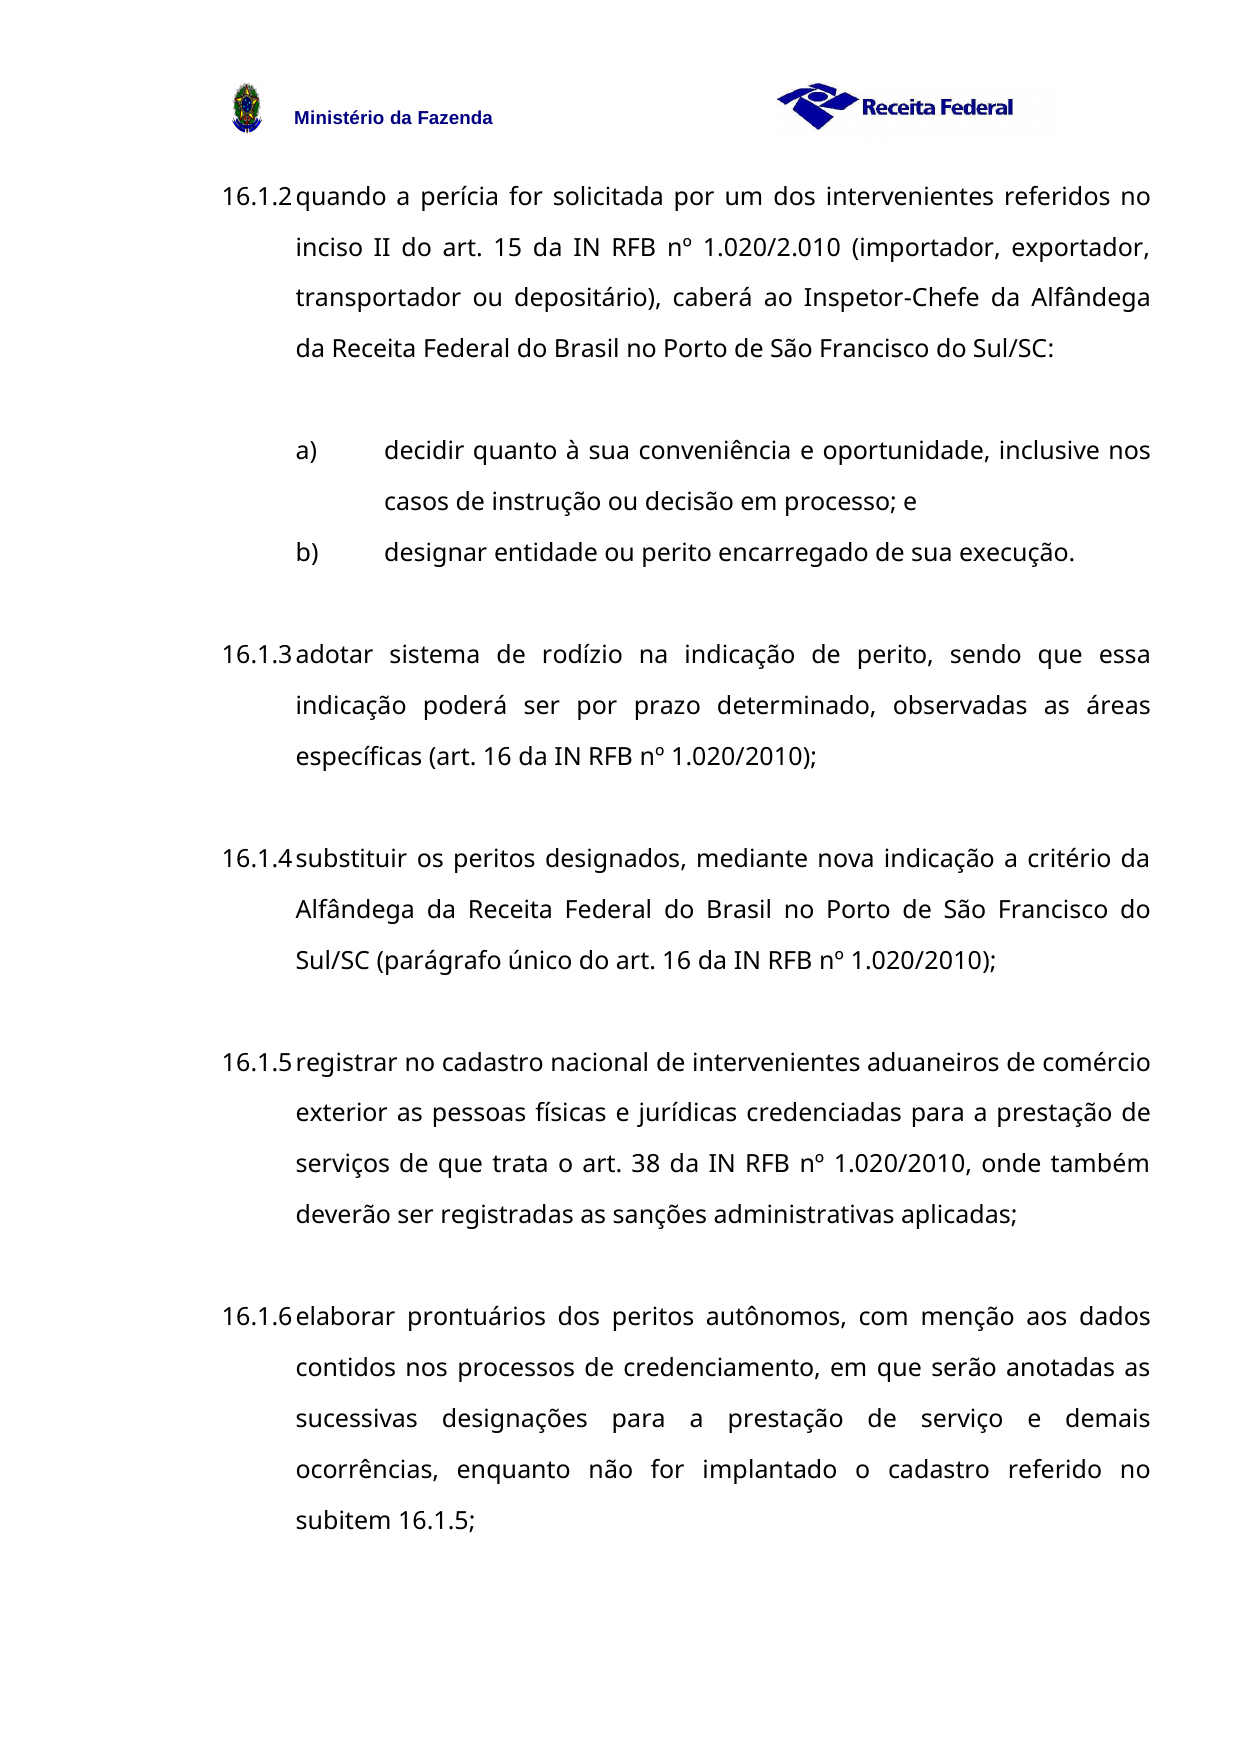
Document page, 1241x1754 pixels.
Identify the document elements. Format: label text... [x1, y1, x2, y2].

list decidir quanto à sua conveniência e oportunidade, inclusive nos casos de instrução ou decisão em processo; e [295, 433, 1152, 518]
list elaborar prontuários dos peritos autônomos, com menção aos dados contidos nos processos de credenciamento, em que serão anotadas as sucessivas designações para a prestação de serviço e demais ocorrências, enquanto não for implantado o cadastro referido no subitem 16.1.5; [221, 1299, 1152, 1537]
picture [776, 82, 1058, 140]
list adotar sistema de rodízio na indicação de perito, sendo que essa indicação poderá ser por prazo determinado, observadas as áreas específicas (art. 16 da IN RFB nº 1.020/2010); [221, 637, 1152, 773]
list registrar no cadastro nacional de intervenientes aduaneiros de comércio exterior as pessoas físicas e jurídicas credenciadas para a prestação de serviços de que trata o art. 38 da IN RFB nº 1.020/2010, onde também deverão ser registradas as sanções administrativas aplicadas; [221, 1044, 1152, 1231]
list quando a perícia for solicitada por um dos intervenientes referidos no inciso II do art. 15 da IN RFB nº 1.020/2.010 (importador, exportador, transportador ou depositário), caberá ao Inspetor-Chefe da Alfândega da Receita Federal do Brasil no Porto de São Francisco do Sul/SC: [221, 178, 1152, 365]
picture [231, 82, 263, 134]
list substituir os peritos designados, mediante nova indicação a critério da Alfândega da Receita Federal do Brasil no Porto de São Francisco do Sul/SC (parágrafo único do art. 16 da IN RFB nº 1.020/2010); [221, 841, 1152, 977]
list designar entidade ou perito encarregado de sua execução. [295, 535, 1152, 569]
